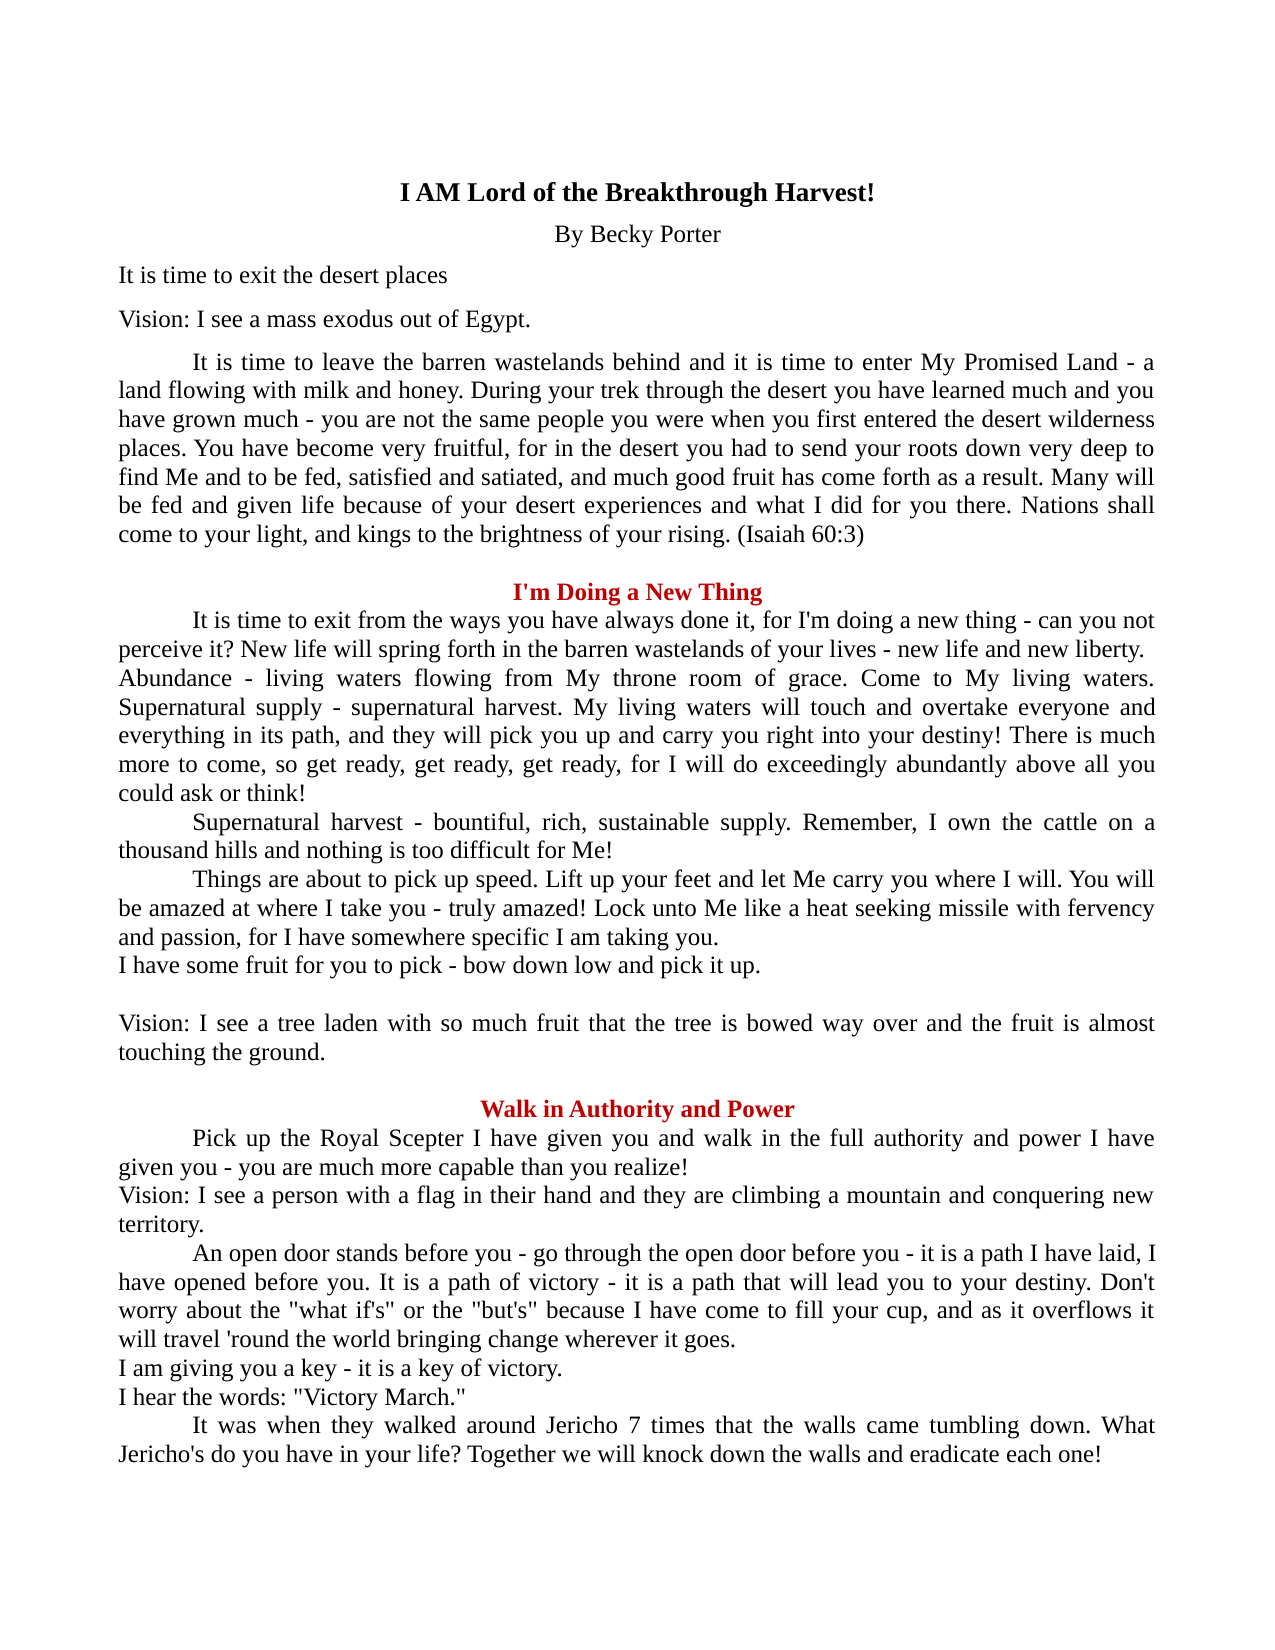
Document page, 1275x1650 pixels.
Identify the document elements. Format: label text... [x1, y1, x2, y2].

text Vision: I see a mass exodus out of Egypt. [118, 304, 1157, 332]
text I am giving you a key - it is a key of victory. [118, 1353, 1157, 1382]
text I AM Lord of the Breakthrough Harvest! [118, 176, 1157, 207]
text Pick up the Royal Scepter I have given you and walk in the full authority and power I have given you - you are much more capable than you realize! [118, 1123, 1157, 1181]
text It is time to exit from the ways you have always done it, for I'm doing a new thing - can you not perceive it? New life will spring forth in the barren wastelands of your lives - new life and new liberty. [118, 606, 1157, 663]
text Supernatural harvest - bountiful, rich, sustainable supply. Remember, I own the cattle on a thousand hills and nothing is too difficult for Me! [118, 807, 1157, 864]
text By Becky Porter [118, 219, 1157, 248]
text Abundance - living waters flowing from My throne room of grace. Come to My living waters. Supernatural supply - supernatural harvest. My living waters will touch and overtake everyone and everything in its path, and they will pick you up and carry you right into your destiny! There is much more to come, so get ready, get ready, get ready, for I will do exceedingly abundantly above all you could ask or think! [118, 663, 1157, 807]
text An open door stands before you - go through the open door before you - it is a path I have laid, I have opened before you. It is a path of victory - it is a path that will lead you to your destiny. Don't worry about the "what if's" or the "but's" because I have come to fill your cup, and as it overflows it will travel 'round the world bringing change wherever it goes. [118, 1238, 1157, 1353]
text Vision: I see a person with a flag in their hand and they are climbing a mountain and conquering new territory. [118, 1181, 1157, 1238]
text It was when they walked around Jericho 7 times that the walls came tumbling down. What Jericho's do you have in your life? Together we will knock down the walls and eradicate each one! [118, 1411, 1157, 1468]
text Things are about to pick up speed. Lift up your feet and let Me carry you where I will. You will be amazed at where I take you - truly amazed! Lock unto Me like a heat seeking missile with fervency and passion, for I have somewhere specific I am taking you. [118, 864, 1157, 951]
text It is time to exit the desert places [118, 261, 1157, 289]
text I hear the words: "Victory March." [118, 1382, 1157, 1411]
text I'm Doing a New Thing [118, 577, 1157, 606]
text It is time to leave the barren wastelands behind and it is time to enter My Promised Land - a land flowing with milk and honey. During your trek through the desert you have learned much and you have grown much - you are not the same people you were when you first entered the desert wilderness places. You have become very fruitful, for in the desert you had to send your roots down very deep to find Me and to be fed, satisfied and satiated, and much good fruit has come forth as a result. Many will be fed and given life because of your desert experiences and what I did for you there. Nations shall come to your light, and kings to the brightness of your rising. (Isaiah 60:3) [118, 347, 1157, 548]
text Vision: I see a tree laden with so much fruit that the tree is bowed way over and the fruit is almost touching the ground. [118, 1008, 1157, 1066]
text I have some fruit for you to pick - bow down low and pick it up. [118, 951, 1157, 979]
text Walk in Authority and Power [118, 1094, 1157, 1123]
